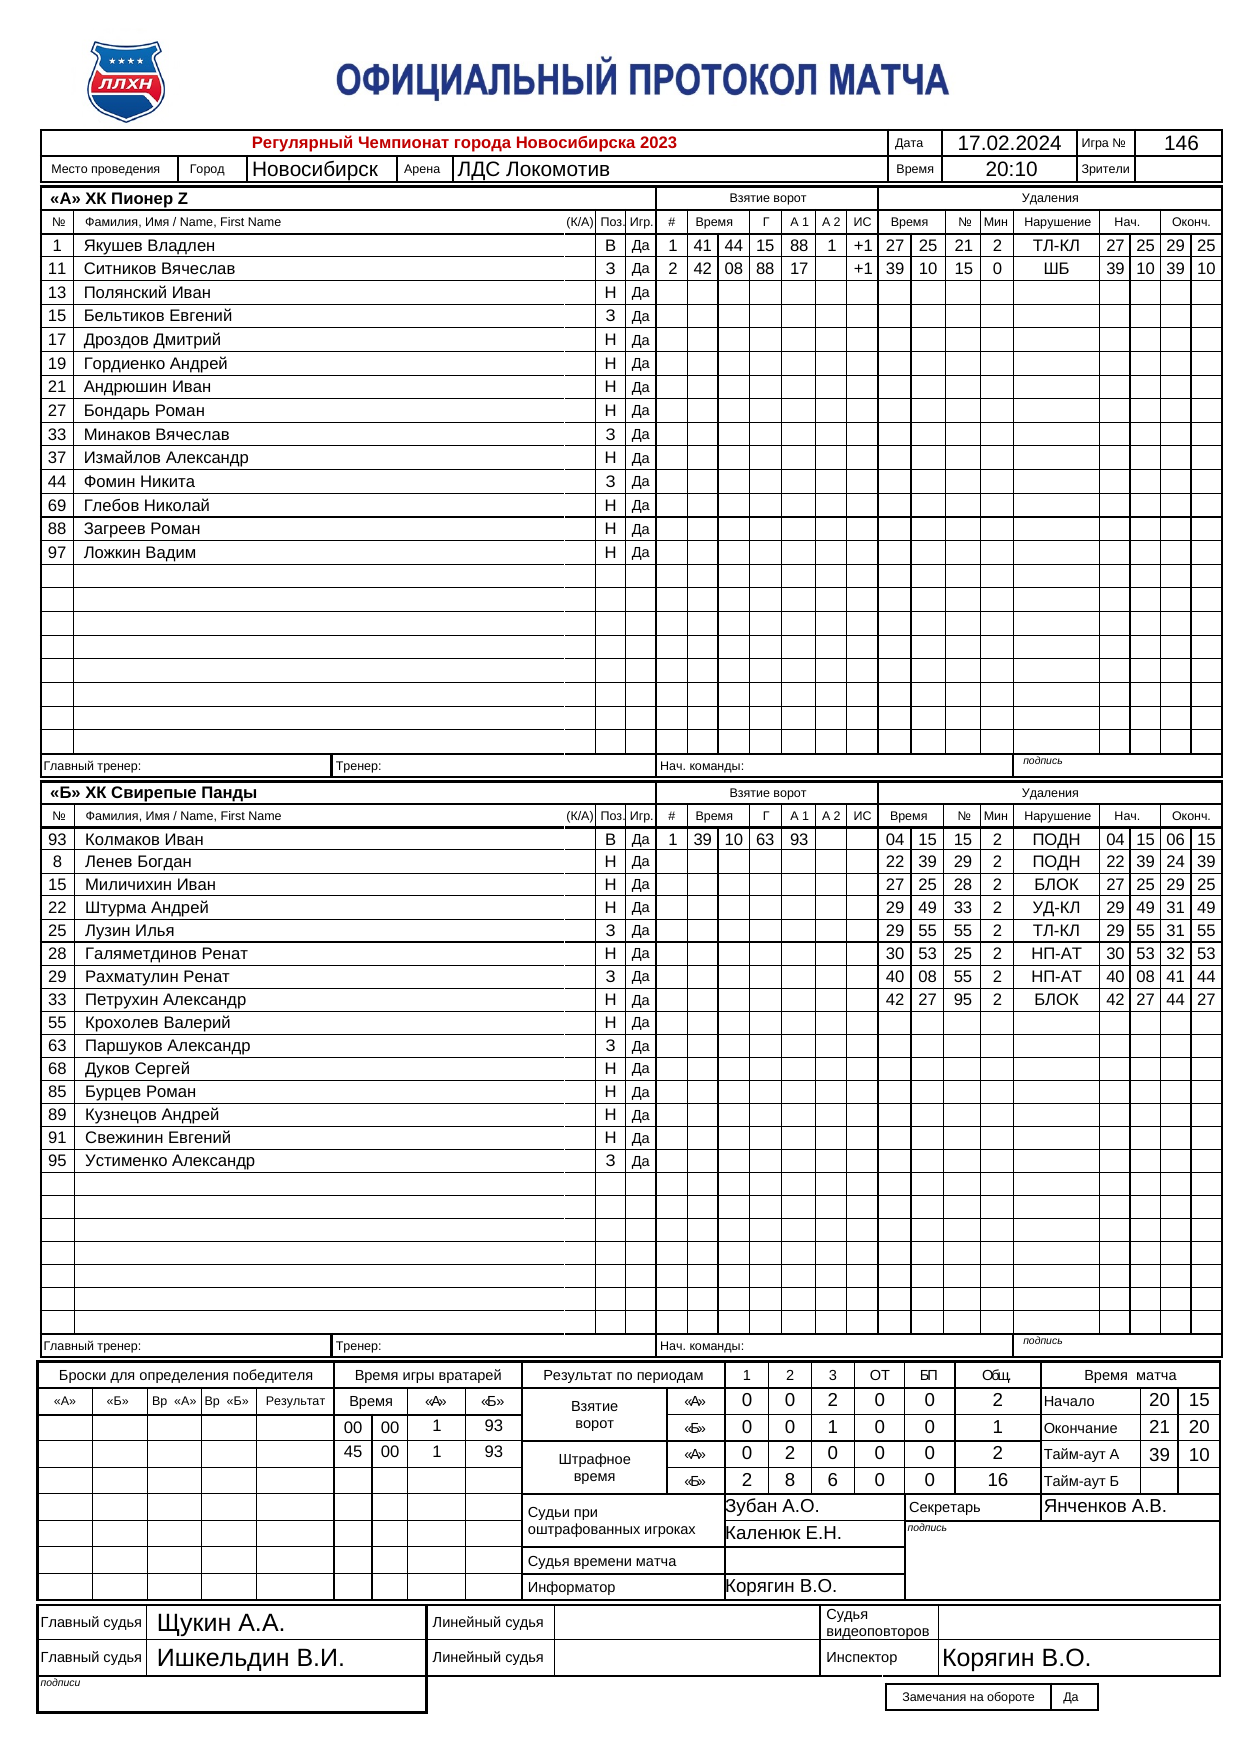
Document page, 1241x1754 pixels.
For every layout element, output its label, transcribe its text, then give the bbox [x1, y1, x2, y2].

table_cell [1131, 328, 1160, 351]
table_cell [93, 1416, 147, 1440]
table_cell [1192, 470, 1221, 493]
table_cell 04 [879, 829, 910, 849]
table_cell [688, 281, 717, 303]
table_cell [1161, 1035, 1190, 1057]
table_cell [847, 541, 877, 564]
table_cell Вр «Б» [202, 1389, 256, 1413]
table_cell Ленев Богдан [75, 850, 564, 872]
table_cell [719, 874, 749, 895]
table_cell [946, 376, 980, 398]
table_cell [1192, 376, 1221, 398]
table_cell [565, 1104, 595, 1126]
table_cell [879, 1173, 910, 1195]
table_cell [847, 1012, 877, 1033]
table_cell [657, 1219, 687, 1241]
table_cell 15 [42, 305, 73, 327]
table_cell [816, 659, 846, 682]
table_cell [1192, 707, 1221, 729]
table_cell [335, 1547, 371, 1573]
table_cell Вр «А» [148, 1389, 201, 1413]
table_cell [657, 1173, 687, 1195]
table_cell 91 [42, 1127, 74, 1149]
table_cell [782, 1104, 815, 1126]
table_cell [719, 1012, 749, 1033]
table_cell [750, 707, 781, 729]
table_cell [719, 683, 749, 706]
table_cell [719, 423, 749, 445]
table_cell [750, 305, 781, 327]
table_cell 25 [912, 235, 945, 256]
table_cell [879, 518, 910, 540]
table_cell [688, 683, 717, 706]
table_cell [565, 352, 595, 374]
table_cell [1192, 399, 1221, 422]
table_cell 44 [1161, 989, 1190, 1011]
table_cell [1131, 352, 1160, 374]
table_cell [847, 588, 877, 611]
table_cell [981, 1173, 1013, 1195]
table_cell [816, 470, 846, 493]
table_cell 0 [769, 1415, 811, 1440]
table_cell 55 [1192, 920, 1221, 941]
table_cell Главный судья [39, 1640, 146, 1675]
table_cell [257, 1574, 333, 1599]
table_cell [1131, 494, 1160, 516]
table_cell [565, 1058, 595, 1079]
table_cell 27 [912, 989, 943, 1011]
table_cell [816, 1035, 846, 1057]
table_cell [1100, 1104, 1129, 1126]
table_cell [750, 1219, 781, 1241]
table_cell [688, 659, 717, 682]
table_cell [816, 1219, 846, 1241]
table_cell 8 [769, 1468, 811, 1493]
table_cell [1014, 1288, 1099, 1310]
table_cell [42, 1288, 74, 1310]
table_header 2 [769, 1363, 811, 1387]
table_header Игра № [1078, 131, 1134, 155]
table_cell [1014, 612, 1099, 634]
table_cell Да [626, 874, 655, 895]
table_cell [1131, 612, 1160, 634]
table_cell [750, 494, 781, 516]
table_cell [626, 1196, 655, 1218]
table_cell [1161, 1219, 1190, 1241]
table_cell [879, 281, 910, 303]
table_cell [1100, 707, 1129, 729]
table_cell [1100, 1035, 1129, 1057]
table_cell [688, 1127, 717, 1149]
table_cell 39 [1141, 1441, 1177, 1467]
table_cell Г [750, 805, 781, 826]
table_cell [847, 1150, 877, 1172]
table_cell [981, 446, 1013, 469]
table_cell [596, 730, 625, 753]
table_cell [750, 1265, 781, 1287]
table_cell [719, 943, 749, 964]
table_cell Галяметдинов Ренат [75, 943, 564, 964]
table_cell [981, 588, 1013, 611]
table_cell [782, 446, 815, 469]
table_cell [719, 730, 749, 753]
table_cell [657, 399, 687, 422]
table_cell Дроздов Дмитрий [74, 328, 564, 351]
table_cell [408, 1547, 465, 1573]
table_cell [688, 896, 717, 918]
table_cell [74, 707, 564, 729]
table_cell 0 [769, 1389, 811, 1413]
table_cell [883, 1677, 1220, 1681]
table_cell [1161, 352, 1190, 374]
table_cell [596, 612, 625, 634]
table_cell [148, 1441, 201, 1467]
table_cell подпись [1014, 755, 1221, 776]
table_cell [1131, 659, 1160, 682]
table_cell [879, 683, 910, 706]
table_cell [750, 328, 781, 351]
table_cell [782, 1219, 815, 1241]
table_cell 39 [879, 257, 910, 280]
table_cell [626, 730, 655, 753]
table_cell [1100, 446, 1129, 469]
table_cell [688, 1219, 717, 1241]
table_cell Ситников Вячеслав [74, 257, 564, 280]
table_cell [719, 376, 749, 398]
table_cell [1014, 1265, 1099, 1287]
table_cell Игр. [626, 805, 655, 826]
table_cell [75, 1173, 564, 1195]
table_cell [750, 399, 781, 422]
table_cell [1161, 588, 1190, 611]
table_cell [1100, 1127, 1129, 1149]
table_cell [688, 1196, 717, 1218]
table_cell 2 [981, 874, 1013, 895]
table_cell [626, 683, 655, 706]
table_cell [1161, 1265, 1190, 1287]
table_cell [1014, 636, 1099, 658]
table_cell [816, 423, 846, 445]
table_cell [879, 588, 910, 611]
table_cell [202, 1547, 256, 1573]
table_cell 2 [981, 829, 1013, 849]
table_cell [879, 1150, 910, 1172]
table_cell Корягин В.О. [726, 1575, 904, 1599]
table_cell [1192, 1058, 1221, 1079]
table_cell [816, 446, 846, 469]
table_cell [782, 920, 815, 941]
table_cell [879, 659, 910, 682]
table_cell [1100, 1311, 1129, 1333]
table_cell [750, 1127, 781, 1149]
table_cell Петрухин Александр [75, 989, 564, 1011]
table_cell [847, 707, 877, 729]
table_cell Н [596, 328, 625, 351]
table_cell [565, 636, 595, 658]
table_cell [847, 1265, 877, 1287]
table_cell [1131, 683, 1160, 706]
table_cell [657, 989, 687, 1011]
table_cell 2 [956, 1389, 1040, 1413]
table_cell [750, 636, 781, 658]
table_cell [847, 281, 877, 303]
table_cell [657, 423, 687, 445]
table_cell [946, 659, 980, 682]
table_cell Оконч. [1161, 211, 1221, 233]
table_cell [565, 281, 595, 303]
table_cell [981, 1058, 1013, 1079]
table_cell [202, 1468, 256, 1493]
table_cell [912, 399, 945, 422]
table_cell [981, 470, 1013, 493]
table_cell 20:10 [943, 157, 1076, 181]
table_cell [981, 494, 1013, 516]
table_cell [1192, 1012, 1221, 1033]
table_cell 29 [1161, 235, 1190, 256]
table_cell [782, 1242, 815, 1264]
table_cell 55 [912, 920, 943, 941]
table_cell [565, 1173, 595, 1195]
table_cell [750, 966, 781, 987]
table_cell Нач. команды: [657, 755, 1012, 776]
table_cell [596, 683, 625, 706]
table_cell Да [626, 518, 655, 540]
table_cell [1161, 1104, 1190, 1126]
table_cell [688, 874, 717, 895]
table_cell [816, 257, 846, 280]
table_cell [626, 659, 655, 682]
table_cell [657, 328, 687, 351]
table_cell [981, 281, 1013, 303]
table_cell [719, 518, 749, 540]
table_cell 40 [879, 966, 910, 987]
table_cell 27 [879, 235, 910, 256]
table_cell [981, 636, 1013, 658]
table_cell [912, 612, 945, 634]
table_cell Н [596, 943, 625, 964]
table_cell 00 [335, 1416, 371, 1440]
table_cell [1100, 1058, 1129, 1079]
table_header Замечания на обороте [887, 1685, 1050, 1709]
table_cell Полянский Иван [74, 281, 564, 303]
table_cell [1014, 1058, 1099, 1079]
table_cell [596, 1265, 625, 1287]
table_cell ПОДН [1014, 850, 1099, 872]
table_cell 93 [466, 1441, 521, 1467]
table_cell Новосибирск [248, 157, 396, 181]
table_cell 25 [1131, 235, 1160, 256]
table_cell Щукин А.А. [147, 1606, 425, 1639]
table_cell 1 [956, 1415, 1040, 1440]
table_cell +1 [847, 257, 877, 280]
table_cell [879, 423, 910, 445]
table_cell Да [626, 1150, 655, 1172]
table_cell 88 [750, 257, 781, 280]
table_cell [1100, 588, 1129, 611]
table_cell Да [626, 829, 655, 849]
table_cell [688, 850, 717, 872]
table_cell [782, 1081, 815, 1103]
table_cell Бондарь Роман [74, 399, 564, 422]
table_cell [565, 850, 595, 872]
table_cell [75, 1265, 564, 1287]
table_cell [847, 966, 877, 987]
table_cell 42 [1100, 989, 1129, 1011]
table_cell [1161, 565, 1190, 587]
table_cell Арена [398, 157, 452, 181]
table_cell [565, 896, 595, 918]
table_cell [750, 850, 781, 872]
table_cell [981, 518, 1013, 540]
table_cell [816, 281, 846, 303]
table_cell [1161, 1012, 1190, 1033]
table_cell Да [626, 235, 655, 256]
table_cell 00 [373, 1441, 407, 1467]
table_cell [750, 1035, 781, 1057]
table_cell Линейный судья [428, 1640, 554, 1675]
table_cell [912, 1288, 943, 1310]
table_cell [657, 352, 687, 374]
table_cell [946, 707, 980, 729]
table_cell 21 [946, 235, 980, 256]
table_header Время матча [1042, 1363, 1219, 1387]
table_cell [782, 588, 815, 611]
table_cell [981, 376, 1013, 398]
table_cell [42, 636, 73, 658]
table_cell [912, 683, 945, 706]
table_cell [565, 829, 595, 849]
table_cell [657, 636, 687, 658]
table_cell 0 [855, 1389, 904, 1413]
table_cell [782, 565, 815, 587]
table_cell [657, 1058, 687, 1079]
table_cell [626, 588, 655, 611]
table_cell 06 [1161, 829, 1190, 849]
table_cell Минаков Вячеслав [74, 423, 564, 445]
table_cell [688, 1242, 717, 1264]
table_cell [39, 1494, 92, 1520]
table_cell 1 [812, 1415, 854, 1440]
table_cell [944, 1058, 980, 1079]
table_cell 11 [42, 257, 73, 280]
table_cell [782, 1265, 815, 1287]
table_header Броски для определения победителя [39, 1363, 333, 1387]
table_cell [657, 659, 687, 682]
table_cell Город [179, 157, 246, 181]
table_cell [257, 1416, 333, 1440]
table_cell [657, 730, 687, 753]
table_cell [750, 376, 781, 398]
table_cell +1 [847, 235, 877, 256]
table_cell [657, 1196, 687, 1218]
table_cell [1161, 541, 1190, 564]
table_cell [847, 874, 877, 895]
table_cell Время [879, 805, 943, 826]
table_cell [657, 376, 687, 398]
table_cell [750, 1012, 781, 1033]
table_cell [373, 1468, 407, 1493]
table_cell [719, 1219, 749, 1241]
table_cell 53 [1192, 943, 1221, 964]
table_cell Глебов Николай [74, 494, 564, 516]
table_cell [657, 966, 687, 987]
table_cell 27 [879, 874, 910, 895]
table_cell [1014, 730, 1099, 753]
table_cell [944, 1311, 980, 1333]
table_cell [1192, 328, 1221, 351]
table_cell [39, 1441, 92, 1467]
table_cell [1192, 730, 1221, 753]
table_cell [981, 659, 1013, 682]
table_cell [1014, 281, 1099, 303]
table_cell 2 [981, 850, 1013, 872]
table_cell 45 [335, 1441, 371, 1467]
table_cell [816, 730, 846, 753]
table_cell [1192, 518, 1221, 540]
table_cell [1100, 470, 1129, 493]
table_cell 2 [981, 989, 1013, 1011]
table_cell 15 [1192, 829, 1221, 849]
table_cell Корягин В.О. [939, 1640, 1219, 1675]
table_cell [688, 328, 717, 351]
table_cell [408, 1468, 465, 1493]
table_cell [1131, 423, 1160, 445]
table_cell [688, 565, 717, 587]
table_cell [719, 399, 749, 422]
table_cell [981, 352, 1013, 374]
table_cell [879, 1311, 910, 1333]
table_cell [847, 1104, 877, 1126]
table_cell [1014, 1012, 1099, 1033]
table_cell [1161, 1242, 1190, 1264]
table_cell [565, 1311, 595, 1333]
table_cell Да [626, 989, 655, 1011]
table_cell З [596, 966, 625, 987]
table_cell [1100, 1219, 1129, 1241]
table_cell ЛДС Локомотив [454, 157, 887, 181]
table_cell [1014, 1035, 1099, 1057]
table_cell Кузнецов Андрей [75, 1104, 564, 1126]
table_cell Нарушение [1014, 805, 1099, 826]
table_cell [1014, 565, 1099, 587]
table_cell [74, 683, 564, 706]
table_cell [657, 1150, 687, 1172]
table_cell [1100, 518, 1129, 540]
table_cell [1014, 1173, 1099, 1195]
table_header ОТ [855, 1363, 904, 1387]
table_cell [626, 1173, 655, 1195]
table_cell 2 [657, 257, 687, 280]
table_cell [39, 1521, 92, 1546]
table_cell Да [626, 281, 655, 303]
table_cell Зубан А.О. [726, 1495, 904, 1520]
table_cell 15 [1131, 829, 1160, 849]
table_cell [1161, 683, 1190, 706]
table_cell [565, 1196, 595, 1218]
table_cell [93, 1441, 147, 1467]
table_cell [719, 1288, 749, 1310]
table_cell Фамилия, Имя / Name, First Name [74, 211, 565, 233]
table_cell 32 [1161, 943, 1190, 964]
table_cell [719, 920, 749, 941]
table_cell 15 [750, 235, 781, 256]
table_cell 19 [42, 352, 73, 374]
table_cell [879, 707, 910, 729]
table_cell Н [596, 446, 625, 469]
table_cell [1100, 1150, 1129, 1172]
table_cell [596, 1219, 625, 1241]
table_cell 27 [1100, 874, 1129, 895]
table_cell [782, 518, 815, 540]
table_cell Зрители [1078, 157, 1134, 181]
table_cell Мин [981, 805, 1013, 826]
table_cell 42 [688, 257, 717, 280]
table_cell 0 [905, 1442, 954, 1467]
table_cell Ложкин Вадим [74, 541, 564, 564]
table_cell [816, 1127, 846, 1149]
table_cell 44 [719, 235, 749, 256]
table_cell [42, 659, 73, 682]
table_cell [1100, 376, 1129, 398]
table_cell [816, 850, 846, 872]
table_cell [688, 730, 717, 753]
table_cell Рахматулин Ренат [75, 966, 564, 987]
table_cell Н [596, 874, 625, 895]
table_cell [657, 1012, 687, 1033]
table_cell [42, 1173, 74, 1195]
table_cell [981, 1150, 1013, 1172]
table_cell 27 [42, 399, 73, 422]
table_cell Нач. [1100, 211, 1160, 233]
table_cell [1100, 565, 1129, 587]
table_cell [1131, 399, 1160, 422]
table_cell [879, 1127, 910, 1149]
table_cell [719, 1081, 749, 1103]
table_cell [912, 1173, 943, 1195]
table_cell [657, 518, 687, 540]
table_cell [946, 518, 980, 540]
table_cell [42, 588, 73, 611]
table_cell «Б» [668, 1468, 724, 1493]
table_cell [565, 376, 595, 398]
table_cell [847, 1081, 877, 1103]
table_cell [466, 1574, 521, 1599]
table_cell Да [626, 423, 655, 445]
table_cell 89 [42, 1104, 74, 1126]
table_cell «Б » [466, 1389, 521, 1413]
table_cell 29 [1100, 896, 1129, 918]
table_cell (К/А) [565, 211, 595, 233]
table_cell [565, 1081, 595, 1103]
table_cell [1192, 494, 1221, 516]
table_header Время игры вратарей [335, 1363, 521, 1387]
table_cell [257, 1441, 333, 1467]
table_cell Да [626, 966, 655, 987]
table_cell 25 [944, 943, 980, 964]
table_cell [335, 1574, 371, 1599]
table_cell [981, 1104, 1013, 1126]
table_cell ТЛ-КЛ [1014, 920, 1099, 941]
table_cell [816, 399, 846, 422]
table_cell [847, 1288, 877, 1310]
table_cell [42, 565, 73, 587]
table_cell [565, 1127, 595, 1149]
table_cell 28 [944, 874, 980, 895]
table_cell 29 [944, 850, 980, 872]
table_cell Г [750, 211, 781, 233]
table_cell [1131, 1104, 1160, 1126]
table_cell [688, 1150, 717, 1172]
table_cell [946, 588, 980, 611]
table_cell 42 [879, 989, 910, 1011]
table_cell [565, 659, 595, 682]
table_cell [565, 1265, 595, 1287]
table_cell [1161, 494, 1190, 516]
table_cell [782, 1311, 815, 1333]
table_cell [565, 1012, 595, 1033]
table_cell [148, 1416, 201, 1440]
table_cell [74, 612, 564, 634]
table_cell [1131, 1311, 1160, 1333]
table_cell Нач. [1100, 805, 1160, 826]
table_cell 2 [956, 1442, 1040, 1467]
table_cell Гордиенко Андрей [74, 352, 564, 374]
table_cell [912, 565, 945, 587]
table_cell ПОДН [1014, 829, 1099, 849]
table_cell Миличихин Иван [75, 874, 564, 895]
table_cell 0 [726, 1415, 768, 1440]
table_cell [782, 1196, 815, 1218]
table_cell 0 [905, 1389, 954, 1413]
table_cell 08 [912, 966, 943, 987]
table_cell [408, 1574, 465, 1599]
table_cell [879, 494, 910, 516]
table_cell [1014, 1311, 1099, 1333]
table_cell В [596, 829, 625, 849]
table_cell 0 [726, 1389, 768, 1413]
table_cell № [946, 211, 980, 233]
table_cell Да [626, 1035, 655, 1057]
table_cell [1161, 1173, 1190, 1195]
table_cell Время [688, 805, 749, 826]
table_cell [626, 1288, 655, 1310]
table_cell 55 [1131, 920, 1160, 941]
table_cell [75, 1311, 564, 1333]
table_cell [879, 612, 910, 634]
table_cell [1161, 636, 1190, 658]
table_cell Устименко Александр [75, 1150, 564, 1172]
table_cell 15 [946, 257, 980, 280]
table_cell (К/А) [565, 805, 595, 826]
table_cell [565, 943, 595, 964]
table_cell [688, 636, 717, 658]
table_cell [1100, 659, 1129, 682]
table_cell 27 [1131, 989, 1160, 1011]
table_cell Взятие ворот [523, 1389, 666, 1440]
table_cell [1100, 1012, 1129, 1033]
table_cell 53 [1131, 943, 1160, 964]
table_cell [750, 920, 781, 941]
table_cell [782, 730, 815, 753]
table_cell Андрюшин Иван [74, 376, 564, 398]
table_cell [1192, 1219, 1221, 1241]
table_cell [1014, 1127, 1099, 1149]
table_header Дата [889, 131, 941, 155]
table_cell 40 [1100, 966, 1129, 987]
table_cell 1 [657, 829, 687, 849]
table_cell [981, 1242, 1013, 1264]
table_cell подпись [906, 1522, 1219, 1599]
table_cell [782, 850, 815, 872]
table_header Да [1052, 1685, 1097, 1709]
table_cell [750, 612, 781, 634]
table_cell Н [596, 281, 625, 303]
table_cell [1131, 1150, 1160, 1172]
table_cell [42, 1265, 74, 1287]
table_cell [719, 1104, 749, 1126]
table_cell Ишкельдин В.И. [147, 1640, 425, 1675]
table_cell [847, 636, 877, 658]
table_cell [946, 446, 980, 469]
table_cell [657, 874, 687, 895]
table_cell Тайм-аут А [1042, 1441, 1140, 1467]
table_cell [1192, 1150, 1221, 1172]
table_cell [944, 1012, 980, 1033]
table_cell Н [596, 1081, 625, 1103]
table_cell [657, 1081, 687, 1103]
table_cell [565, 565, 595, 587]
table_cell [1192, 352, 1221, 374]
table_cell [688, 1311, 717, 1333]
table_cell [912, 1127, 943, 1149]
table_cell 95 [944, 989, 980, 1011]
table_cell [565, 966, 595, 987]
table_cell [1131, 281, 1160, 303]
table_cell [944, 1265, 980, 1287]
table_cell [782, 659, 815, 682]
table_cell [596, 1173, 625, 1195]
table_cell [1100, 1196, 1129, 1218]
table_cell 22 [42, 896, 74, 918]
table_cell 25 [1131, 874, 1160, 895]
table_cell [1192, 281, 1221, 303]
table_cell [847, 730, 877, 753]
table_cell [626, 565, 655, 587]
table_cell [565, 612, 595, 634]
table_cell [1192, 612, 1221, 634]
table_cell 1 [657, 235, 687, 256]
table_cell [847, 328, 877, 351]
table_cell [816, 328, 846, 351]
table_cell [816, 707, 846, 729]
table_cell [1131, 730, 1160, 753]
table_cell [912, 1012, 943, 1033]
table_cell 24 [1161, 850, 1190, 872]
table_cell [847, 659, 877, 682]
table_cell ШБ [1014, 257, 1099, 280]
table_cell [816, 376, 846, 398]
table_cell 13 [42, 281, 73, 303]
table_cell 10 [912, 257, 945, 280]
table_cell [816, 1242, 846, 1264]
table_cell [1131, 518, 1160, 540]
table_cell [657, 1311, 687, 1333]
table_cell [1161, 730, 1190, 753]
table_cell [74, 730, 564, 753]
table_cell [1014, 328, 1099, 351]
table_cell [981, 328, 1013, 351]
table_cell [816, 565, 846, 587]
table_cell Начало [1042, 1389, 1140, 1413]
table_cell [912, 1081, 943, 1103]
table_cell [42, 707, 73, 729]
table_cell [1161, 446, 1190, 469]
table_cell [816, 920, 846, 941]
table_cell [816, 1081, 846, 1103]
table_cell [782, 1012, 815, 1033]
table_cell Судья времени матча [523, 1548, 724, 1573]
table_cell 49 [1192, 896, 1221, 918]
table_cell [565, 423, 595, 445]
table_cell [657, 1104, 687, 1126]
table_cell [782, 1173, 815, 1195]
table_cell Н [596, 1058, 625, 1079]
table_cell [750, 683, 781, 706]
table_header Удаления [879, 188, 1221, 209]
table_cell Н [596, 896, 625, 918]
table_cell Н [596, 352, 625, 374]
table_cell [148, 1574, 201, 1599]
table_cell [565, 446, 595, 469]
table_cell [719, 281, 749, 303]
table_cell Время [335, 1389, 407, 1413]
table_cell Да [626, 896, 655, 918]
table_cell [719, 1173, 749, 1195]
table_cell [39, 1574, 92, 1599]
table_cell [1131, 1288, 1160, 1310]
table_cell [688, 305, 717, 327]
table_cell Измайлов Александр [74, 446, 564, 469]
table_cell 15 [912, 829, 943, 849]
table_cell [1192, 683, 1221, 706]
table_cell [1161, 659, 1190, 682]
table_cell [74, 636, 564, 658]
table_cell [719, 707, 749, 729]
table_cell [719, 1265, 749, 1287]
table_cell [879, 470, 910, 493]
table_cell Да [626, 541, 655, 564]
table_cell [719, 966, 749, 987]
table_cell [1100, 730, 1129, 753]
table_cell [596, 1288, 625, 1310]
table_cell [565, 1035, 595, 1057]
table_cell [750, 352, 781, 374]
table_cell Да [626, 305, 655, 327]
table_cell «А» [39, 1389, 92, 1413]
table_cell БЛОК [1014, 989, 1099, 1011]
table_cell [816, 305, 846, 327]
table_cell [847, 943, 877, 964]
table_cell [408, 1521, 465, 1546]
table_cell [1014, 352, 1099, 374]
table_cell [1014, 399, 1099, 422]
table_cell [981, 683, 1013, 706]
table_cell БЛОК [1014, 874, 1099, 895]
table_cell [847, 896, 877, 918]
table_cell [1192, 1242, 1221, 1264]
table_header Регулярный Чемпионат города Новосибирска 2023 [42, 131, 887, 155]
table_cell [879, 1035, 910, 1057]
table_cell [726, 1548, 904, 1573]
table_cell Н [596, 1127, 625, 1149]
table_cell [1192, 1081, 1221, 1103]
table_cell [912, 1196, 943, 1218]
table_cell 31 [1161, 896, 1190, 918]
table_cell 29 [1100, 920, 1129, 941]
table_cell [981, 612, 1013, 634]
table_cell [816, 874, 846, 895]
table_cell 63 [42, 1035, 74, 1057]
table_cell Да [626, 399, 655, 422]
table_cell [1100, 636, 1129, 658]
table_cell А 2 [816, 805, 846, 826]
table_cell 39 [1100, 257, 1129, 280]
table_cell [74, 659, 564, 682]
table_cell [1192, 446, 1221, 469]
table_cell [1192, 423, 1221, 445]
table_cell [782, 376, 815, 398]
table_cell [626, 1242, 655, 1264]
table_cell [1192, 565, 1221, 587]
table_cell [847, 1058, 877, 1079]
table_cell [1014, 494, 1099, 516]
table_cell Поз. [596, 211, 625, 233]
table_cell [816, 612, 846, 634]
table_cell [1131, 1265, 1160, 1287]
table_cell ИС [847, 211, 877, 233]
table_cell 27 [1192, 989, 1221, 1011]
table_cell 15 [42, 874, 74, 895]
table_cell [847, 352, 877, 374]
table_cell [688, 1012, 717, 1033]
table_cell [750, 1288, 781, 1310]
table_cell Паршуков Александр [75, 1035, 564, 1057]
table_cell [912, 470, 945, 493]
table_cell 0 [855, 1468, 904, 1493]
table_cell [657, 1035, 687, 1057]
table_cell [847, 399, 877, 422]
table_header Общ. [956, 1363, 1040, 1387]
table_cell 22 [879, 850, 910, 872]
table_cell [565, 1242, 595, 1264]
table_cell [816, 989, 846, 1011]
table_cell 0 [812, 1442, 854, 1467]
table_cell [1131, 470, 1160, 493]
table_cell Да [626, 446, 655, 469]
table_cell [565, 470, 595, 493]
table_cell [1161, 328, 1190, 351]
table_cell [847, 850, 877, 872]
table_cell 33 [42, 989, 74, 1011]
table_cell [912, 494, 945, 516]
table_cell 44 [42, 470, 73, 493]
table_cell Да [626, 494, 655, 516]
table_cell [596, 707, 625, 729]
table_cell 44 [1192, 966, 1221, 987]
table_cell Место проведения [42, 157, 177, 181]
table_cell [944, 1150, 980, 1172]
table_cell 55 [944, 966, 980, 987]
table_cell [782, 399, 815, 422]
table_cell [596, 565, 625, 587]
table_cell 1 [408, 1416, 465, 1440]
table_cell [74, 588, 564, 611]
table_cell [1161, 1127, 1190, 1149]
table_cell [75, 1219, 564, 1241]
table_cell [816, 1058, 846, 1079]
table_cell [1131, 1219, 1160, 1241]
table_cell [719, 1242, 749, 1264]
table_cell [1100, 423, 1129, 445]
table_cell [879, 1242, 910, 1264]
table_cell [1100, 1288, 1129, 1310]
table_cell 0 [981, 257, 1013, 280]
table_cell [782, 541, 815, 564]
table_cell [657, 920, 687, 941]
table_cell [750, 565, 781, 587]
table_cell [688, 518, 717, 540]
table_cell [565, 235, 595, 256]
table_cell [257, 1547, 333, 1573]
table_cell [782, 281, 815, 303]
table_cell 2 [981, 920, 1013, 941]
table_cell [981, 1196, 1013, 1218]
table_cell [1192, 1196, 1221, 1218]
table_cell [847, 920, 877, 941]
table_cell [912, 541, 945, 564]
table_cell [688, 399, 717, 422]
table_cell Якушев Владлен [74, 235, 564, 256]
table_cell [750, 541, 781, 564]
table_cell [1131, 1173, 1160, 1195]
table_cell [816, 1311, 846, 1333]
table_cell 53 [912, 943, 943, 964]
table_cell 25 [912, 874, 943, 895]
table_cell [816, 636, 846, 658]
table_cell [1100, 612, 1129, 634]
table_cell [1161, 1150, 1190, 1172]
table_cell [1014, 659, 1099, 682]
table_cell Поз. [596, 805, 625, 826]
table_cell А 2 [816, 211, 846, 233]
table_cell [946, 399, 980, 422]
table_cell [912, 1104, 943, 1126]
table_cell [565, 1219, 595, 1241]
table_cell # [657, 211, 687, 233]
table_cell УД-КЛ [1014, 896, 1099, 918]
table_cell Да [626, 257, 655, 280]
table_cell [257, 1468, 333, 1493]
table_cell [847, 612, 877, 634]
table_cell З [596, 1035, 625, 1057]
table_cell [750, 874, 781, 895]
table_cell [816, 1196, 846, 1218]
table_cell [93, 1521, 147, 1546]
table_cell [946, 352, 980, 374]
table_cell [944, 1242, 980, 1264]
table_cell [1100, 494, 1129, 516]
table_cell [688, 376, 717, 398]
table_cell [750, 518, 781, 540]
table_cell Н [596, 1012, 625, 1033]
table_cell 17 [782, 257, 815, 280]
table_cell [1161, 423, 1190, 445]
table_cell [657, 446, 687, 469]
table_header Взятие ворот [657, 783, 877, 803]
table_cell [1192, 541, 1221, 564]
table_cell [1192, 1311, 1221, 1333]
table_cell [1100, 1081, 1129, 1103]
table_cell [939, 1606, 1219, 1639]
table_cell [466, 1494, 521, 1520]
table_cell [719, 1035, 749, 1057]
table_cell 2 [812, 1389, 854, 1413]
table_cell [946, 612, 980, 634]
table_cell [1131, 565, 1160, 587]
table_cell В [596, 235, 625, 256]
table_cell [782, 966, 815, 987]
table_cell [565, 874, 595, 895]
table_cell 1 [816, 235, 846, 256]
table_cell [879, 730, 910, 753]
table_cell [719, 989, 749, 1011]
table_cell [981, 1311, 1013, 1333]
table_cell [981, 1288, 1013, 1310]
table_cell [1014, 1104, 1099, 1126]
table_cell [981, 1012, 1013, 1033]
table_cell [750, 730, 781, 753]
table_cell [782, 328, 815, 351]
table_cell [719, 1196, 749, 1218]
table_cell [750, 1150, 781, 1172]
table_cell 08 [719, 257, 749, 280]
table_cell [565, 588, 595, 611]
table_cell [1192, 1035, 1221, 1057]
table_cell 30 [879, 943, 910, 964]
table_cell [981, 730, 1013, 753]
table_cell Оконч. [1161, 805, 1221, 826]
table_cell [657, 1242, 687, 1264]
table_cell [750, 1173, 781, 1195]
table_cell [565, 541, 595, 564]
table_cell [626, 707, 655, 729]
table_cell [657, 850, 687, 872]
table_header 146 [1136, 131, 1221, 155]
table_cell [1192, 588, 1221, 611]
table_cell [1100, 541, 1129, 564]
table_cell [565, 920, 595, 941]
table_cell [373, 1521, 407, 1546]
table_cell 04 [1100, 829, 1129, 849]
picture [5, 28, 1179, 129]
table_cell Мин [981, 211, 1013, 233]
table_cell [1131, 588, 1160, 611]
table_cell [1192, 1173, 1221, 1195]
table_cell [719, 565, 749, 587]
table_cell [719, 636, 749, 658]
table_cell [1161, 470, 1190, 493]
table_cell [750, 588, 781, 611]
table_cell [750, 470, 781, 493]
table_cell Да [626, 1104, 655, 1126]
table_cell [688, 1058, 717, 1079]
table_cell [202, 1441, 256, 1467]
table_cell № [42, 211, 73, 233]
table_cell [42, 730, 73, 753]
table_cell ИС [847, 805, 877, 826]
table_cell [912, 446, 945, 469]
table_header 1 [726, 1363, 768, 1387]
table_cell [1014, 541, 1099, 564]
table_cell Игр. [626, 211, 655, 233]
table_cell Судьи при оштрафованных игроках [523, 1495, 724, 1546]
table_cell [202, 1494, 256, 1520]
table_cell [42, 1219, 74, 1241]
table_cell Н [596, 494, 625, 516]
table_cell [93, 1494, 147, 1520]
table_cell [1100, 683, 1129, 706]
table_cell [1100, 328, 1129, 351]
table_cell [912, 305, 945, 327]
table_cell [565, 730, 595, 753]
table_cell [879, 446, 910, 469]
table_cell [42, 612, 73, 634]
table_cell [879, 305, 910, 327]
table_cell [847, 518, 877, 540]
table_cell [782, 305, 815, 327]
table_cell [688, 352, 717, 374]
table_cell [688, 1081, 717, 1103]
table_cell [39, 1468, 92, 1493]
table_cell 49 [1131, 896, 1160, 918]
table_cell [719, 1127, 749, 1149]
table_cell [816, 352, 846, 374]
table_cell [879, 1081, 910, 1103]
table_cell [1161, 305, 1190, 327]
table_cell [1099, 1682, 1220, 1711]
table_cell [719, 896, 749, 918]
table_cell 88 [42, 518, 73, 540]
table_cell [657, 494, 687, 516]
table_cell Да [626, 1081, 655, 1103]
table_cell [1161, 1058, 1190, 1079]
table_cell [1192, 1127, 1221, 1149]
table_cell [782, 1058, 815, 1079]
table_cell «А» [408, 1389, 465, 1413]
table_cell [626, 612, 655, 634]
table_cell [1014, 1150, 1099, 1172]
table_cell [816, 1173, 846, 1195]
table_cell [688, 423, 717, 445]
table_cell [1192, 1104, 1221, 1126]
table_cell Да [626, 1012, 655, 1033]
table_cell [1161, 399, 1190, 422]
table_cell [750, 659, 781, 682]
table_cell [750, 989, 781, 1011]
table_cell [428, 1677, 882, 1711]
table_cell [782, 494, 815, 516]
table_cell Да [626, 943, 655, 964]
table_cell 41 [1161, 966, 1190, 987]
table_cell [466, 1521, 521, 1546]
table_cell [847, 1219, 877, 1241]
table_cell [946, 423, 980, 445]
table_cell 41 [688, 235, 717, 256]
table_header БП [905, 1363, 954, 1387]
table_cell № [42, 805, 74, 826]
table_cell [719, 470, 749, 493]
table_cell [657, 1127, 687, 1149]
table_cell 22 [1100, 850, 1129, 872]
table_cell Колмаков Иван [75, 829, 564, 849]
table_cell Н [596, 518, 625, 540]
table_cell [1014, 446, 1099, 469]
table_cell [816, 588, 846, 611]
table_cell [719, 494, 749, 516]
table_cell Да [626, 352, 655, 374]
table_cell [1192, 1288, 1221, 1310]
table_cell 10 [1131, 257, 1160, 280]
table_cell [750, 943, 781, 964]
table_cell [565, 257, 595, 280]
table_cell [657, 588, 687, 611]
table_cell 69 [42, 494, 73, 516]
table_cell [912, 636, 945, 658]
table_cell [981, 1265, 1013, 1287]
table_cell [657, 1288, 687, 1310]
table_cell [74, 565, 564, 587]
table_cell [719, 1311, 749, 1333]
table_cell [719, 659, 749, 682]
table_cell 17 [42, 328, 73, 351]
table_cell З [596, 423, 625, 445]
table_cell [816, 541, 846, 564]
table_cell [912, 328, 945, 351]
table_cell [879, 1058, 910, 1079]
table_cell [782, 1035, 815, 1057]
table_cell [912, 352, 945, 374]
table_cell 16 [956, 1468, 1040, 1493]
table_cell Тренер: [333, 1335, 655, 1356]
table_cell [626, 636, 655, 658]
table_cell [946, 541, 980, 564]
table_cell 15 [1179, 1389, 1219, 1413]
table_cell Н [596, 1104, 625, 1126]
table_cell [782, 874, 815, 895]
table_cell [657, 707, 687, 729]
table_cell [335, 1494, 371, 1520]
table_cell [816, 1150, 846, 1172]
table_cell [847, 1173, 877, 1195]
table_cell [912, 1311, 943, 1333]
table_cell [565, 707, 595, 729]
table_cell [847, 1127, 877, 1149]
table_cell 68 [42, 1058, 74, 1079]
table_cell [565, 989, 595, 1011]
table_cell [1161, 281, 1190, 303]
table_cell [847, 470, 877, 493]
table_cell [42, 683, 73, 706]
table_cell [782, 896, 815, 918]
table_cell [688, 989, 717, 1011]
table_cell Время [879, 211, 945, 233]
table_cell [816, 518, 846, 540]
table_cell [944, 1196, 980, 1218]
table_cell [257, 1521, 333, 1546]
table_cell 55 [944, 920, 980, 941]
table_cell [39, 1547, 92, 1573]
table_cell [782, 707, 815, 729]
table_cell 25 [42, 920, 74, 941]
table_cell [750, 1242, 781, 1264]
table_cell [688, 541, 717, 564]
table_cell [1100, 352, 1129, 374]
table_cell [657, 896, 687, 918]
table_cell 2 [981, 943, 1013, 964]
table_cell 0 [855, 1415, 904, 1440]
table_cell 15 [944, 829, 980, 849]
table_cell [946, 328, 980, 351]
table_cell [944, 1081, 980, 1103]
table_cell Н [596, 850, 625, 872]
table_cell Да [626, 376, 655, 398]
table_cell [944, 1104, 980, 1126]
table_cell Инспектор [821, 1640, 938, 1675]
table_cell Секретарь [906, 1495, 1040, 1520]
table_cell [782, 683, 815, 706]
table_cell [981, 1127, 1013, 1149]
table_cell А 1 [782, 805, 815, 826]
table_cell подпись [1014, 1335, 1221, 1356]
table_cell [946, 565, 980, 587]
table_header 17.02.2024 [943, 131, 1076, 155]
table_cell 93 [42, 829, 74, 849]
table_cell Главный судья [39, 1606, 146, 1639]
table_cell 31 [1161, 920, 1190, 941]
table_cell [1100, 281, 1129, 303]
table_cell [912, 1242, 943, 1264]
table_cell [42, 1242, 74, 1264]
table_cell [688, 920, 717, 941]
table_header Взятие ворот [657, 188, 877, 209]
table_cell [782, 352, 815, 374]
table_cell [912, 1150, 943, 1172]
table_cell [944, 1127, 980, 1149]
table_cell 27 [1100, 235, 1129, 256]
table_cell 28 [42, 943, 74, 964]
table_cell [335, 1468, 371, 1493]
table_cell [750, 896, 781, 918]
table_cell [719, 305, 749, 327]
table_cell [847, 1242, 877, 1264]
table_cell [1161, 376, 1190, 398]
table_cell [946, 636, 980, 658]
table_cell [408, 1494, 465, 1520]
table_cell «Б» [93, 1389, 147, 1413]
table_cell [847, 305, 877, 327]
table_cell [373, 1547, 407, 1573]
table_cell [981, 1035, 1013, 1057]
table_cell 63 [750, 829, 781, 849]
table_cell [750, 423, 781, 445]
table_cell [1100, 1242, 1129, 1264]
table_cell Да [626, 1127, 655, 1149]
table_cell [847, 446, 877, 469]
table_cell НП-АТ [1014, 966, 1099, 987]
table_cell [981, 399, 1013, 422]
table_cell 29 [879, 920, 910, 941]
table_cell [847, 494, 877, 516]
table_cell [42, 1196, 74, 1218]
table_cell [688, 1265, 717, 1287]
table_cell 21 [1141, 1415, 1177, 1440]
table_header Результат по периодам [523, 1363, 724, 1387]
table_cell З [596, 920, 625, 941]
table_cell [944, 1173, 980, 1195]
table_cell [657, 612, 687, 634]
table_cell [565, 494, 595, 516]
table_cell [912, 281, 945, 303]
table_cell [688, 1104, 717, 1126]
table_cell Бурцев Роман [75, 1081, 564, 1103]
table_cell [981, 565, 1013, 587]
table_cell [1131, 446, 1160, 469]
table_cell [750, 1311, 781, 1333]
table_cell [912, 1035, 943, 1057]
table_cell [816, 1104, 846, 1126]
table_cell Время [889, 157, 941, 181]
table_cell 88 [782, 235, 815, 256]
table_cell [1136, 157, 1221, 181]
table_cell 95 [42, 1150, 74, 1172]
table_cell 08 [1131, 966, 1160, 987]
table_cell 33 [42, 423, 73, 445]
table_cell [1014, 588, 1099, 611]
table_cell 00 [373, 1416, 407, 1440]
table_header «А» ХК Пионер Z [42, 188, 655, 209]
table_cell [1014, 518, 1099, 540]
table_cell [1014, 707, 1099, 729]
table_cell 97 [42, 541, 73, 564]
table_cell [688, 707, 717, 729]
table_cell [1161, 707, 1190, 729]
table_header «Б» ХК Свирепые Панды [42, 783, 655, 803]
table_cell [912, 1058, 943, 1079]
table_cell [565, 328, 595, 351]
table_cell [847, 376, 877, 398]
table_cell 1 [42, 235, 73, 256]
table_cell подписи [39, 1677, 425, 1711]
table_cell [782, 1288, 815, 1310]
table_cell 93 [782, 829, 815, 849]
table_cell 0 [905, 1415, 954, 1440]
table_cell 0 [905, 1468, 954, 1493]
table_cell [626, 1265, 655, 1287]
table_cell [565, 1288, 595, 1310]
table_cell [1131, 541, 1160, 564]
table_cell [847, 565, 877, 587]
table_cell Да [626, 470, 655, 493]
table_cell [688, 966, 717, 987]
table_cell [981, 305, 1013, 327]
table_cell НП-АТ [1014, 943, 1099, 964]
table_cell [688, 612, 717, 634]
table_cell Дуков Сергей [75, 1058, 564, 1079]
table_cell [816, 943, 846, 964]
table_cell 25 [1192, 235, 1221, 256]
table_cell [879, 1265, 910, 1287]
table_cell Янченков А.В. [1042, 1495, 1219, 1520]
table_cell З [596, 257, 625, 280]
table_cell Время [688, 211, 749, 233]
table_cell [847, 989, 877, 1011]
table_cell [719, 328, 749, 351]
table_cell [1131, 707, 1160, 729]
table_cell [1100, 399, 1129, 422]
table_cell [565, 399, 595, 422]
table_cell [847, 829, 877, 849]
table_cell 39 [1192, 850, 1221, 872]
table_cell 55 [42, 1012, 74, 1033]
table_cell [816, 494, 846, 516]
table_cell [1192, 1265, 1221, 1287]
table_cell [816, 966, 846, 987]
table_cell [750, 446, 781, 469]
table_cell [688, 1288, 717, 1310]
table_cell Нач. команды: [657, 1335, 1012, 1356]
table_cell А 1 [782, 211, 815, 233]
table_cell [42, 1311, 74, 1333]
table_cell 30 [1100, 943, 1129, 964]
table_cell [816, 896, 846, 918]
table_cell 93 [466, 1416, 521, 1440]
table_cell З [596, 1150, 625, 1172]
table_cell [912, 376, 945, 398]
table_cell [782, 989, 815, 1011]
table_cell [1100, 1265, 1129, 1287]
table_cell [596, 1311, 625, 1333]
table_cell [847, 423, 877, 445]
table_cell [1131, 1012, 1160, 1033]
table_cell [596, 588, 625, 611]
table_cell [1131, 1035, 1160, 1057]
table_cell [912, 659, 945, 682]
table_cell [719, 850, 749, 872]
table_cell [782, 1150, 815, 1172]
table_cell 39 [1131, 850, 1160, 872]
table_cell Штурма Андрей [75, 896, 564, 918]
table_cell [93, 1468, 147, 1493]
table_cell Судья видеоповторов [821, 1606, 938, 1639]
table_cell [879, 565, 910, 587]
table_cell [657, 943, 687, 964]
table_cell [912, 1265, 943, 1287]
table_cell [1014, 423, 1099, 445]
table_cell Бельтиков Евгений [74, 305, 564, 327]
table_cell [879, 376, 910, 398]
table_cell [565, 518, 595, 540]
table_cell [912, 518, 945, 540]
table_cell Главный тренер: [42, 755, 330, 776]
table_cell [39, 1416, 92, 1440]
table_cell 2 [981, 896, 1013, 918]
table_cell [944, 1219, 980, 1241]
table_cell Загреев Роман [74, 518, 564, 540]
table_cell [688, 588, 717, 611]
table_cell ТЛ-КЛ [1014, 235, 1099, 256]
table_cell [1014, 305, 1099, 327]
table_cell [1014, 683, 1099, 706]
table_cell [816, 1288, 846, 1310]
table_cell [257, 1494, 333, 1520]
table_cell [148, 1547, 201, 1573]
table_cell 8 [42, 850, 74, 872]
table_cell [1131, 1081, 1160, 1103]
table_cell [750, 1196, 781, 1218]
table_cell [719, 1058, 749, 1079]
table_cell [750, 1104, 781, 1126]
table_header 3 [812, 1363, 854, 1387]
table_cell 2 [981, 235, 1013, 256]
table_cell [1131, 1196, 1160, 1218]
table_cell [816, 683, 846, 706]
table_cell [879, 1219, 910, 1241]
table_cell 10 [1192, 257, 1221, 280]
table_cell [946, 494, 980, 516]
table_cell [75, 1288, 564, 1310]
table_cell 0 [855, 1442, 904, 1467]
table_cell Нарушение [1014, 211, 1099, 233]
table_cell [148, 1494, 201, 1520]
table_cell [1100, 305, 1129, 327]
table_cell [782, 423, 815, 445]
table_cell [335, 1521, 371, 1546]
table_cell [879, 1288, 910, 1310]
table_cell [1161, 1196, 1190, 1218]
table_cell [1014, 1196, 1099, 1218]
table_cell [1192, 305, 1221, 327]
table_cell [1179, 1468, 1219, 1493]
table_cell [1014, 1081, 1099, 1103]
table_cell [466, 1468, 521, 1493]
table_cell «А» [668, 1389, 724, 1413]
table_cell Н [596, 399, 625, 422]
table_cell [1131, 376, 1160, 398]
table_cell [946, 281, 980, 303]
table_cell Тренер: [333, 755, 655, 776]
table_cell З [596, 305, 625, 327]
table_cell Да [626, 850, 655, 872]
table_cell Н [596, 541, 625, 564]
table_cell [946, 305, 980, 327]
table_cell [688, 1173, 717, 1195]
table_cell [657, 541, 687, 564]
table_cell [912, 423, 945, 445]
table_cell 33 [944, 896, 980, 918]
table_cell [555, 1640, 819, 1675]
table_cell [596, 1196, 625, 1218]
table_cell [565, 305, 595, 327]
table_cell 29 [42, 966, 74, 987]
table_cell Информатор [523, 1575, 724, 1599]
table_cell [912, 707, 945, 729]
table_cell [555, 1606, 819, 1639]
table_cell 25 [1192, 874, 1221, 895]
table_cell [816, 1012, 846, 1033]
table_cell [657, 281, 687, 303]
table_cell [1161, 612, 1190, 634]
table_cell Н [596, 989, 625, 1011]
table_cell 6 [812, 1468, 854, 1493]
table_cell [816, 829, 846, 849]
table_cell [596, 1242, 625, 1264]
table_cell [879, 636, 910, 658]
table_cell [688, 446, 717, 469]
table_cell Каленюк Е.Н. [726, 1521, 904, 1546]
table_cell 49 [912, 896, 943, 918]
table_cell 29 [879, 896, 910, 918]
table_cell 2 [769, 1442, 811, 1467]
table_cell [596, 636, 625, 658]
table_cell [981, 541, 1013, 564]
table_cell [148, 1468, 201, 1493]
table_cell [1192, 659, 1221, 682]
table_cell [1161, 1311, 1190, 1333]
table_cell [782, 1127, 815, 1149]
table_header Удаления [879, 783, 1221, 803]
table_cell [1014, 376, 1099, 398]
table_cell [944, 1288, 980, 1310]
table_cell [1014, 470, 1099, 493]
table_cell [688, 943, 717, 964]
table_cell 10 [1179, 1441, 1219, 1467]
table_cell [373, 1494, 407, 1520]
table_cell [148, 1521, 201, 1546]
table_cell [1161, 1288, 1190, 1310]
table_cell [944, 1035, 980, 1057]
table_cell Да [626, 920, 655, 941]
table_cell [373, 1574, 407, 1599]
table_cell 39 [912, 850, 943, 872]
table_cell [657, 1265, 687, 1287]
table_cell [1131, 305, 1160, 327]
table_cell 2 [726, 1468, 768, 1493]
table_cell Свежинин Евгений [75, 1127, 564, 1149]
table_cell [847, 1311, 877, 1333]
table_cell [1014, 1219, 1099, 1241]
table_cell 21 [42, 376, 73, 398]
table_cell 39 [688, 829, 717, 849]
table_cell [565, 683, 595, 706]
table_cell 0 [726, 1442, 768, 1467]
table_cell [1131, 1058, 1160, 1079]
table_cell [626, 1311, 655, 1333]
table_cell Результат [257, 1389, 333, 1413]
table_cell № [944, 805, 980, 826]
table_cell Тайм-аут Б [1042, 1468, 1140, 1493]
table_cell [782, 636, 815, 658]
table_cell [946, 683, 980, 706]
table_cell [1131, 636, 1160, 658]
table_cell [981, 423, 1013, 445]
table_cell Окончание [1042, 1415, 1140, 1440]
table_cell [847, 1196, 877, 1218]
table_cell [750, 281, 781, 303]
table_cell [1192, 636, 1221, 658]
table_cell [719, 446, 749, 469]
table_cell Да [626, 1058, 655, 1079]
table_cell [879, 1012, 910, 1033]
table_cell [782, 943, 815, 964]
table_cell Линейный судья [428, 1606, 554, 1639]
table_cell # [657, 805, 687, 826]
table_cell [202, 1574, 256, 1599]
table_cell З [596, 470, 625, 493]
table_cell Да [626, 328, 655, 351]
table_cell [565, 1150, 595, 1172]
table_cell [688, 1035, 717, 1057]
table_cell Крохолев Валерий [75, 1012, 564, 1033]
table_cell [1141, 1468, 1177, 1493]
table_cell Фомин Никита [74, 470, 564, 493]
table_cell Лузин Илья [75, 920, 564, 941]
table_cell [1131, 1242, 1160, 1264]
table_cell [202, 1521, 256, 1546]
table_cell [719, 352, 749, 374]
table_cell 37 [42, 446, 73, 469]
table_cell [688, 494, 717, 516]
table_cell Н [596, 376, 625, 398]
table_cell [750, 1058, 781, 1079]
table_cell [1161, 518, 1190, 540]
table_cell 85 [42, 1081, 74, 1103]
table_cell [879, 399, 910, 422]
table_cell [1100, 1173, 1129, 1195]
table_cell [782, 470, 815, 493]
table_cell [202, 1416, 256, 1440]
table_cell [657, 305, 687, 327]
table_cell [657, 565, 687, 587]
table_cell 2 [981, 966, 1013, 987]
table_cell [946, 730, 980, 753]
table_cell «Б» [668, 1415, 724, 1440]
table_cell [657, 683, 687, 706]
table_cell Фамилия, Имя / Name, First Name [75, 805, 565, 826]
table_cell 29 [1161, 874, 1190, 895]
table_cell [946, 470, 980, 493]
table_cell [466, 1547, 521, 1573]
table_cell [719, 612, 749, 634]
table_cell [719, 541, 749, 564]
table_cell [981, 707, 1013, 729]
table_cell [912, 588, 945, 611]
table_cell [847, 683, 877, 706]
table_cell [719, 1150, 749, 1172]
table_cell [750, 1081, 781, 1103]
table_cell [1014, 1242, 1099, 1264]
table_cell «А» [668, 1442, 724, 1467]
table_cell [981, 1219, 1013, 1241]
table_cell [688, 470, 717, 493]
table_cell 20 [1179, 1415, 1219, 1440]
table_cell Главный тренер: [42, 1335, 330, 1356]
table_cell [782, 612, 815, 634]
table_cell [912, 730, 945, 753]
table_cell Штрафное время [523, 1442, 666, 1493]
table_cell [879, 328, 910, 351]
table_cell [847, 1035, 877, 1057]
table_cell [626, 1219, 655, 1241]
table_cell 1 [408, 1441, 465, 1467]
table_cell 39 [1161, 257, 1190, 280]
table_cell [1161, 1081, 1190, 1103]
table_cell [657, 470, 687, 493]
table_cell 20 [1141, 1389, 1177, 1413]
table_cell [879, 1196, 910, 1218]
table_cell [75, 1242, 564, 1264]
table_cell 10 [719, 829, 749, 849]
table_cell [879, 541, 910, 564]
table_cell [93, 1574, 147, 1599]
table_cell [596, 659, 625, 682]
table_cell [912, 1219, 943, 1241]
table_cell [75, 1196, 564, 1218]
table_cell [1131, 1127, 1160, 1149]
table_cell [816, 1265, 846, 1287]
table_cell [719, 588, 749, 611]
table_cell [879, 352, 910, 374]
table_cell [981, 1081, 1013, 1103]
table_cell [93, 1547, 147, 1573]
table_cell [879, 1104, 910, 1126]
